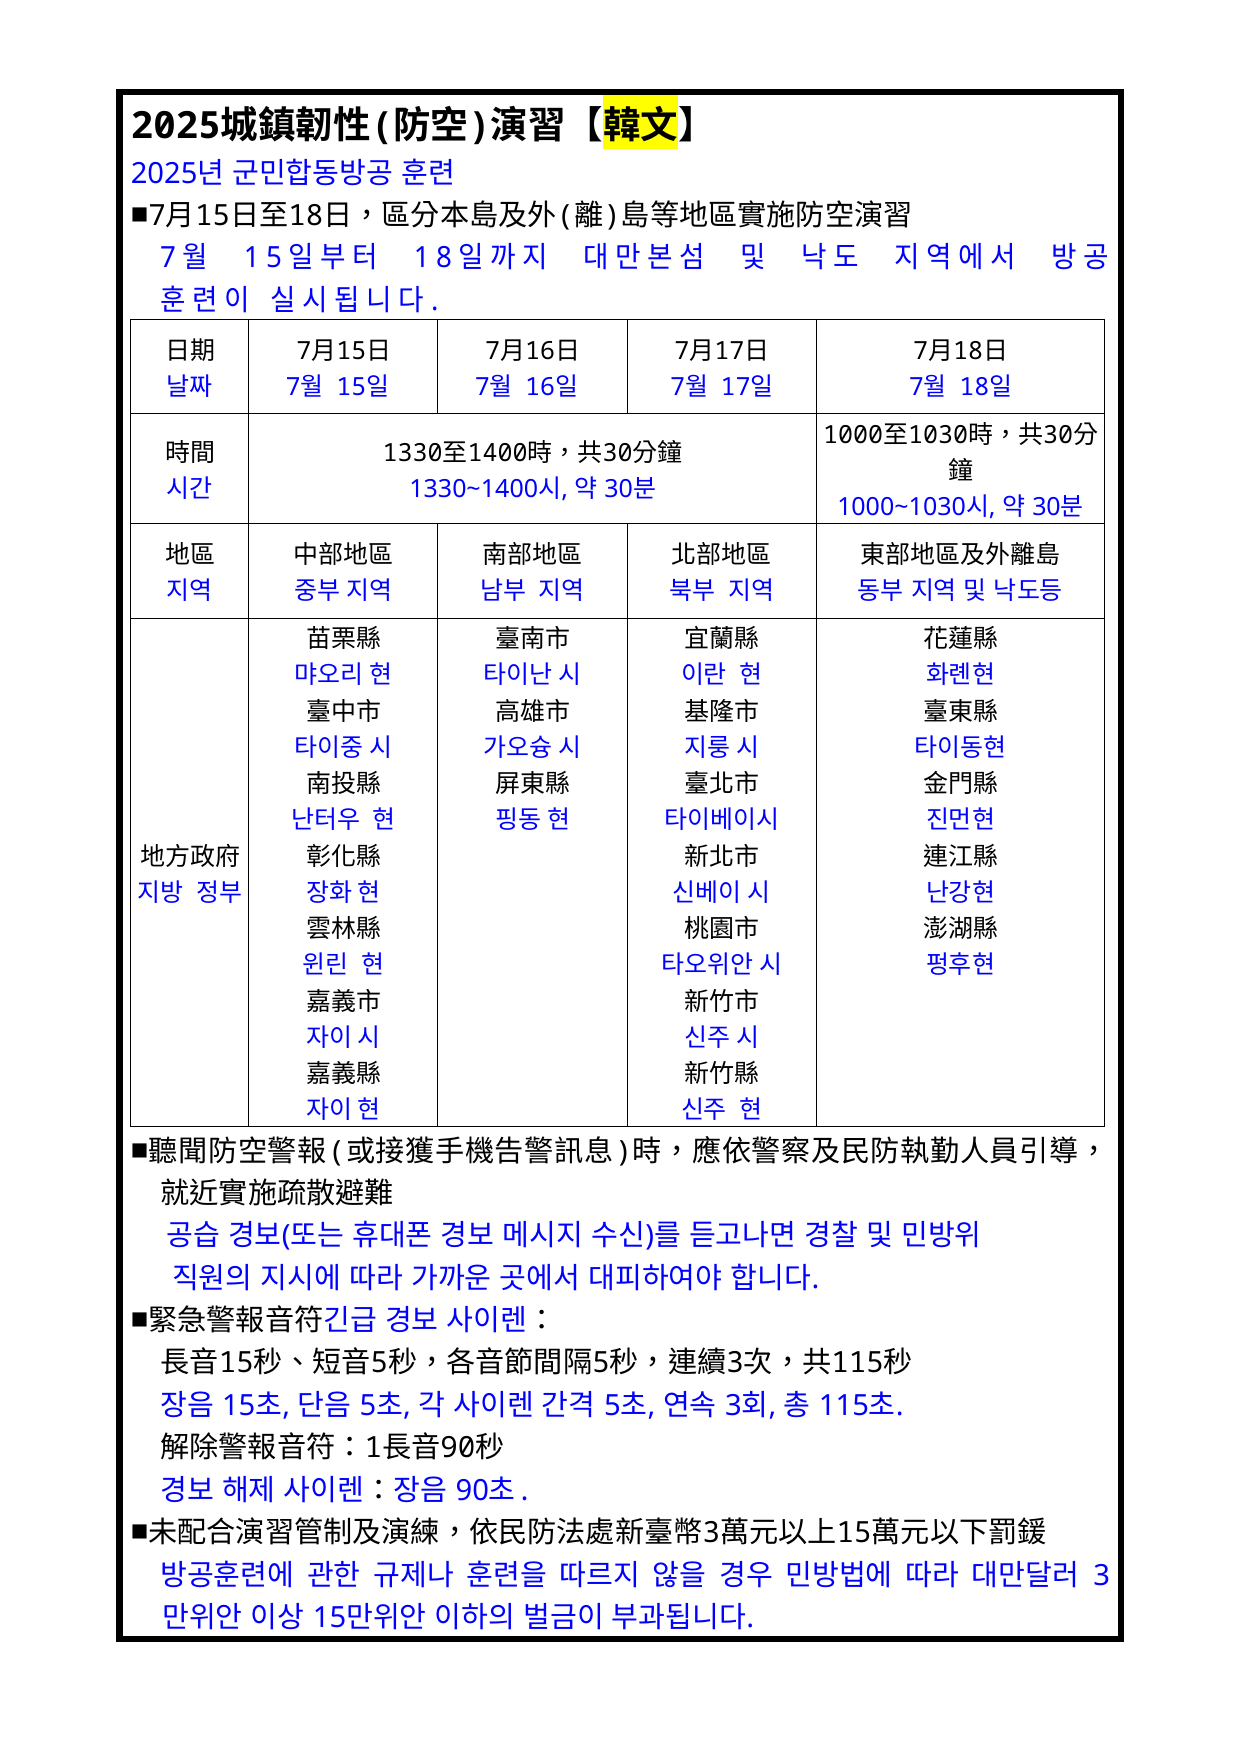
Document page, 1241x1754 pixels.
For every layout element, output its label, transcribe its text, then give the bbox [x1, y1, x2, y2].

table_cell 宜蘭縣 이란 현 基隆市 지룽 시 臺北市 타이베이시 新北市 신베이 시 桃園市 타오위안 시 新竹市 신주 시 新竹縣 신주 현 [628, 619, 816, 1126]
table_cell 1330至1400時，共30分鐘 1330~1400시, 약 30분 [249, 414, 816, 523]
table_cell 花蓮縣 화롄현 臺東縣 타이동현 金門縣 진먼현 連江縣 난강현 澎湖縣 펑후현 [817, 619, 1104, 1126]
table_cell 1000至1030時，共30分鐘 1000~1030시, 약 30분 [817, 414, 1104, 523]
table_header 7月18日 7월 18일 [817, 320, 1104, 413]
table_cell 臺南市 타이난 시 高雄市 가오슝 시 屏東縣 핑동 현 [438, 619, 627, 1126]
table_cell 南部地區 남부 지역 [438, 524, 627, 618]
table_header 7月15日 7월 15일 [249, 320, 437, 413]
table_cell 苗栗縣 먀오리 현 臺中市 타이중 시 南投縣 난터우 현 彰化縣 장화 현 雲林縣 윈린 현 嘉義市 자이 시 嘉義縣 자이 현 [249, 619, 437, 1126]
table_cell 時間 시간 [131, 414, 248, 523]
table_cell 地方政府 지방 정부 [131, 619, 248, 1126]
table_header 2025城鎮韌性(防空)演習【韓文】 2025년 군민합동방공 훈련 ■7月15日至18日，區分本島及外(離)島等地區實施防空演習 7월 15일부터 18일까지 대만본섬 및 낙도 지역에서 방공 훈련이 실시됩니다. ■聽聞防空警報(或接獲手機告警訊息)時，應依警察及民防執勤人員引導，就近實施疏散避難 공습 경보(또는 휴대폰 경보 메시지 수신)를 듣고나면 경찰 및 민방위 직원의 지시에 따라 가까운 곳에서 대피하여야 합니다. ■緊急警報音符긴급 경보 사이렌： 長音15秒、短音5秒，各音節間隔5秒，連續3次，共115秒 장음 15초, 단음 5초, 각 사이렌 간격 5초, 연속 3회, 총 115초. 解除警報音符：1長音90秒 경보 해제 사이렌：장음 90초. ■未配合演習管制及演練，依民防法處新臺幣3萬元以上15萬元以下罰鍰 방공훈련에 관한 규제나 훈련을 따르지 않을 경우 민방법에 따라 대만달러 3만위안 이상 15만위안 이하의 벌금이 부과됩니다. [123, 95, 1118, 1636]
table_cell 北部地區 북부 지역 [628, 524, 816, 618]
table_header 7月16日 7월 16일 [438, 320, 627, 413]
table_cell 中部地區 중부 지역 [249, 524, 437, 618]
table_header 日期 날짜 [131, 320, 248, 413]
table_cell 地區 지역 [131, 524, 248, 618]
table_header 7月17日 7월 17일 [628, 320, 816, 413]
table_cell 東部地區及外離島 동부 지역 및 낙도등 [817, 524, 1104, 618]
